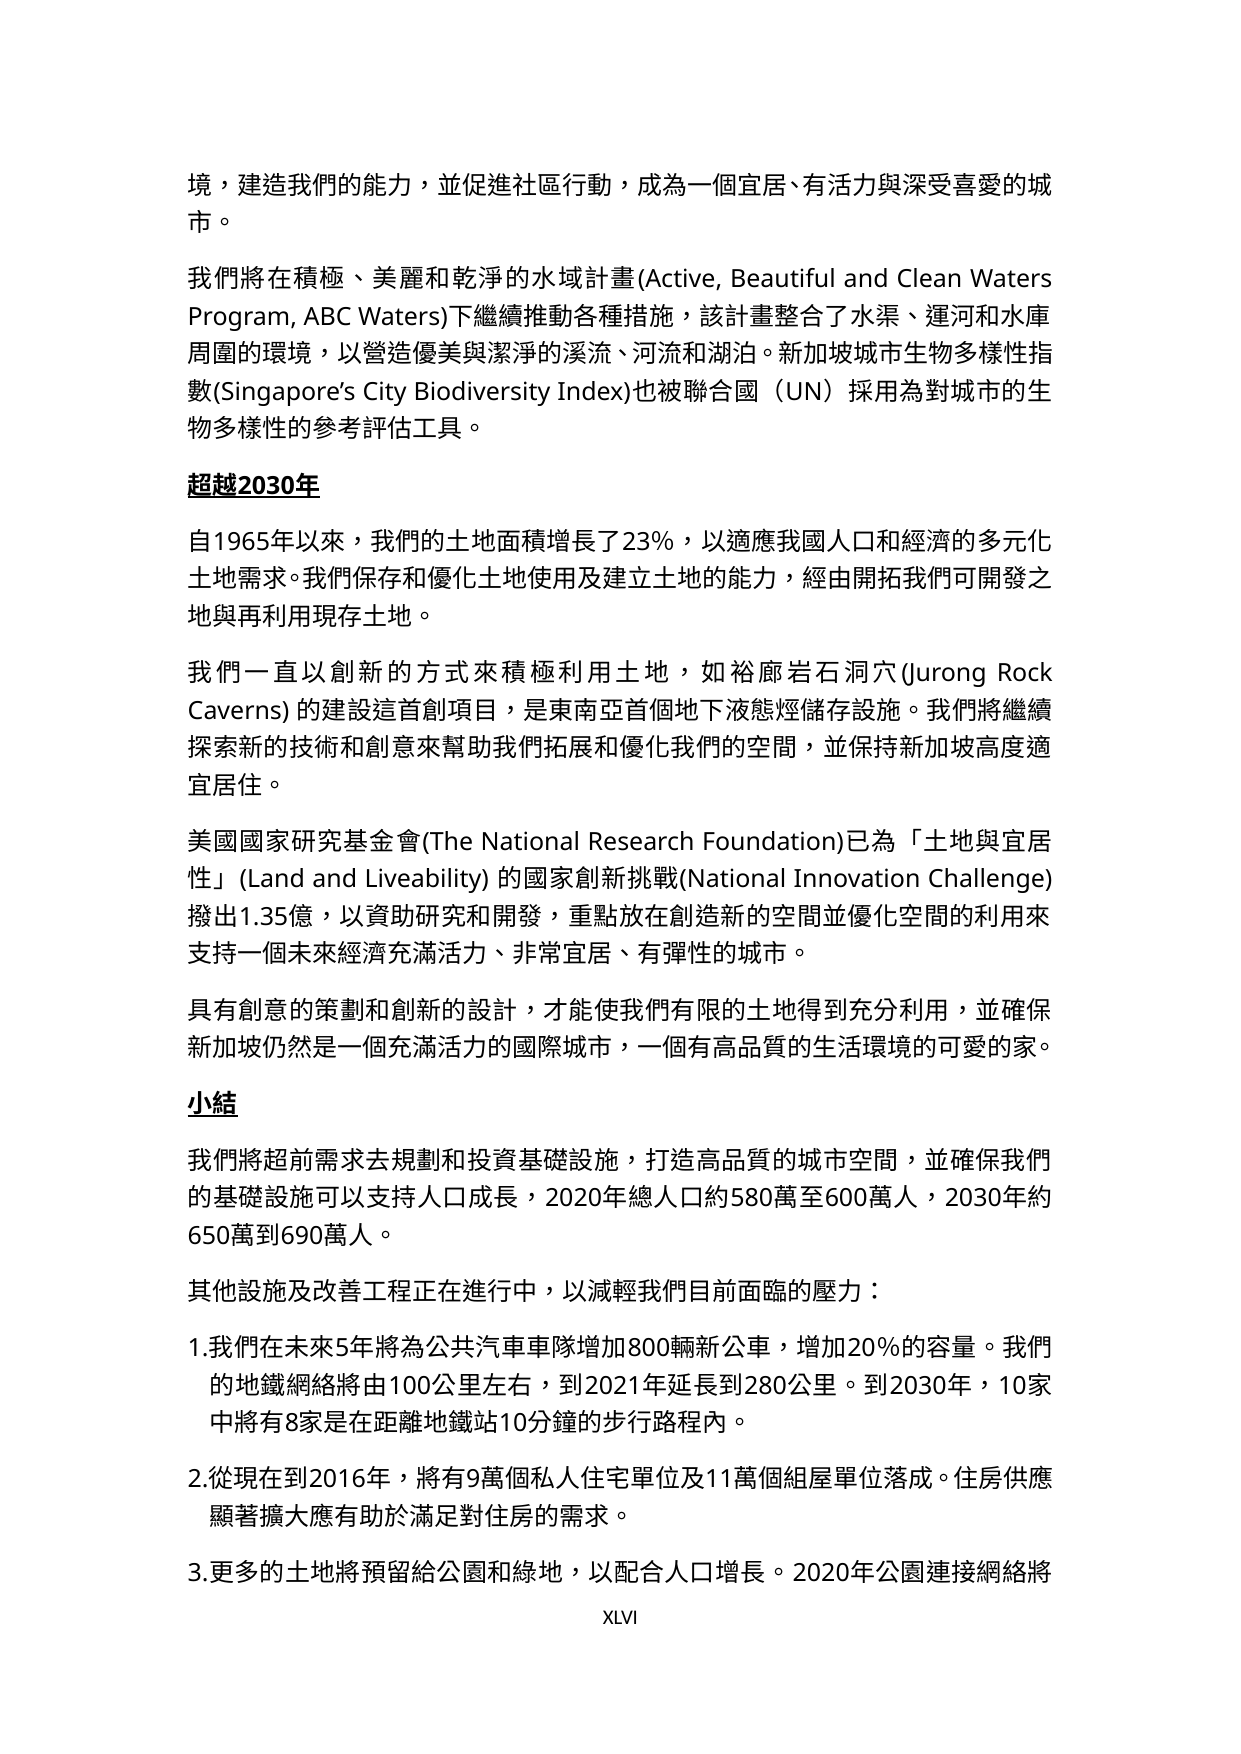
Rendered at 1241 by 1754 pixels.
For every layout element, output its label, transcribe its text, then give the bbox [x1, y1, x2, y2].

text 美國國家研究基金會(The National Research Foundation)已為「土地與宜居性」(Land and Liveability) 的國家創新挑戰(National Innovation Challenge)撥出1.35億，以資助研究和開發，重點放在創造新的空間並優化空間的利用來支持一個未來經濟充滿活力、非常宜居、有彈性的城市。 [187, 821, 1053, 971]
text 小結 [187, 1083, 1053, 1121]
text 我們將在積極、美麗和乾淨的水域計畫(Active, Beautiful and Clean Waters Program, ABC Waters)下繼續推動各種措施，該計畫整合了水渠、運河和水庫周圍的環境，以營造優美與潔淨的溪流、河流和湖泊。新加坡城市生物多樣性指數(Singapore’s City Biodiversity Index)也被聯合國（UN）採用為對城市的生物多樣性的參考評估工具。 [187, 258, 1053, 446]
text 具有創意的策劃和創新的設計，才能使我們有限的土地得到充分利用，並確保新加坡仍然是一個充滿活力的國際城市，一個有高品質的生活環境的可愛的家。 [187, 989, 1053, 1064]
text 2.從現在到2016年，將有9萬個私人住宅單位及11萬個組屋單位落成。住房供應顯著擴大應有助於滿足對住房的需求。 [187, 1458, 1053, 1533]
text 我們將超前需求去規劃和投資基礎設施，打造高品質的城市空間，並確保我們的基礎設施可以支持人口成長，2020年總人口約580萬至600萬人，2030年約650萬到690萬人。 [187, 1139, 1053, 1252]
text 超越2030年 [187, 464, 1053, 502]
text 我們一直以創新的方式來積極利用土地，如裕廊岩石洞穴(Jurong Rock Caverns) 的建設這首創項目，是東南亞首個地下液態烴儲存設施。我們將繼續探索新的技術和創意來幫助我們拓展和優化我們的空間，並保持新加坡高度適宜居住。 [187, 652, 1053, 802]
text 境，建造我們的能力，並促進社區行動，成為一個宜居、有活力與深受喜愛的城市。 [187, 164, 1053, 239]
text 1.我們在未來5年將為公共汽車車隊增加800輛新公車，增加20％的容量。我們的地鐵網絡將由100公里左右，到2021年延長到280公里。到2030年，10家中將有8家是在距離地鐵站10分鐘的步行路程內。 [187, 1327, 1053, 1439]
text 3.更多的土地將預留給公園和綠地，以配合人口增長。2020年公園連接網絡將 [187, 1552, 1053, 1589]
text 自1965年以來，我們的土地面積增長了23％，以適應我國人口和經濟的多元化土地需求。我們保存和優化土地使用及建立土地的能力，經由開拓我們可開發之地與再利用現存土地。 [187, 521, 1053, 633]
text 其他設施及改善工程正在進行中，以減輕我們目前面臨的壓力： [187, 1271, 1053, 1308]
